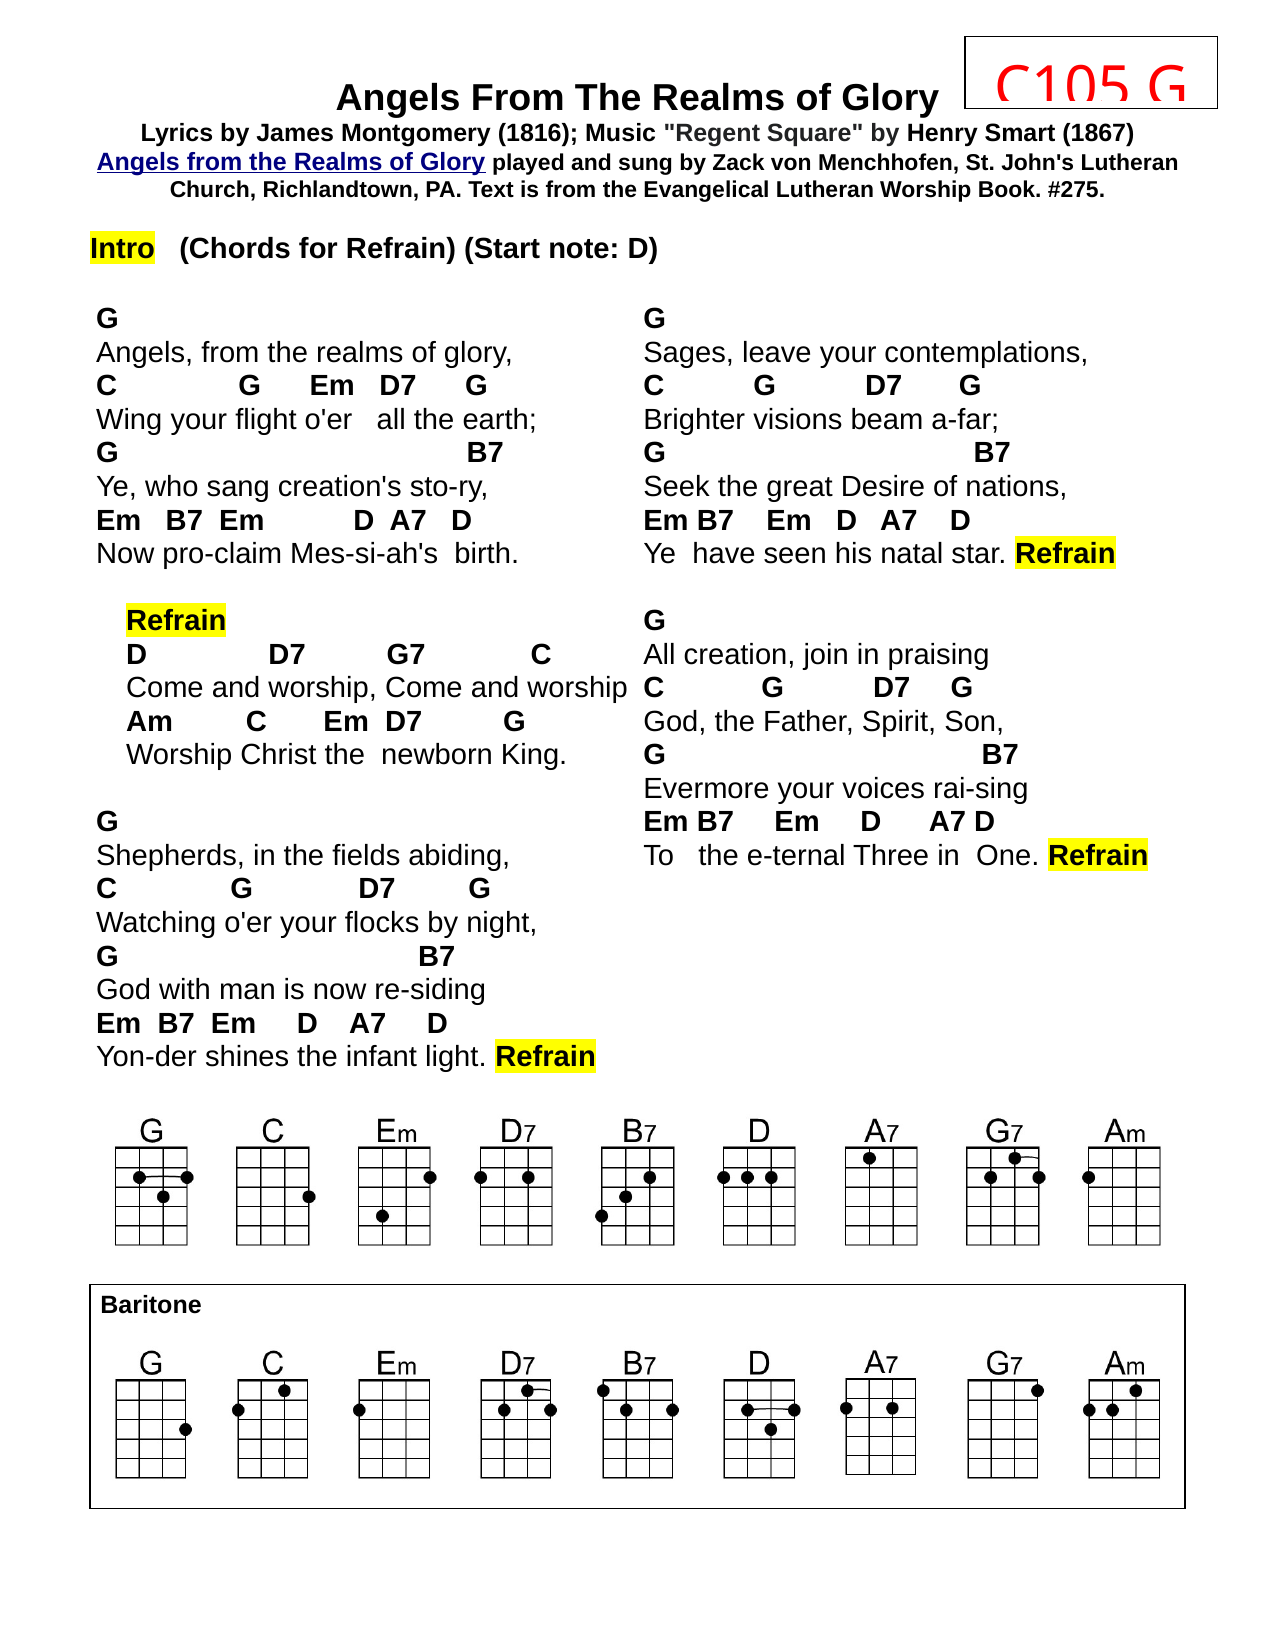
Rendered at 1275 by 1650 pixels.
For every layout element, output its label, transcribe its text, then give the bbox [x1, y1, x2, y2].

table_cell [820, 1093, 942, 1098]
picture [1069, 1098, 1179, 1264]
table_cell [693, 1099, 698, 1263]
table_cell [942, 1099, 947, 1263]
picture [705, 1330, 813, 1497]
table_cell [212, 1099, 217, 1263]
table_cell [820, 1285, 942, 1325]
text Intro (Chords for Refrain) (Start note: D) [90, 231, 1185, 264]
picture [704, 1098, 814, 1264]
table_cell [333, 1325, 455, 1508]
table_cell [942, 1285, 1063, 1325]
picture [219, 1330, 326, 1497]
table_cell [1179, 1099, 1185, 1263]
table_cell [333, 1264, 455, 1284]
table_cell [1063, 1264, 1185, 1284]
picture [584, 1330, 691, 1497]
table_cell [936, 1099, 942, 1263]
picture [826, 1098, 936, 1264]
picture [340, 1330, 448, 1497]
picture [461, 1098, 571, 1264]
table_cell [1058, 1099, 1063, 1263]
table_cell [1063, 1099, 1069, 1263]
table_cell [577, 1285, 698, 1325]
table_cell [333, 1285, 455, 1325]
picture [97, 1330, 204, 1497]
table_cell [1063, 1285, 1184, 1325]
table_cell [328, 1099, 333, 1263]
table_header G Sages, leave your contemplations, C G D7 G Brighter visions beam a-far; G B7 Seek the great Desire of nations, Em B7 Em D A7 D Ye have seen his natal star. Refrain G All creation, join in praising C G D7 G God, the Father, Spirit, Son, G B7 Evermore your voices rai-sing Em B7 Em D A7 D To the e-ternal Three in One. Refrain [638, 296, 1185, 1093]
table_cell [90, 1099, 96, 1263]
text Angels From The Realms of Glory [966, 37, 1217, 108]
table_cell [91, 1325, 212, 1508]
table_cell [212, 1285, 333, 1325]
picture [217, 1098, 328, 1264]
table_cell [455, 1093, 577, 1098]
table_cell [333, 1093, 455, 1098]
table_cell [942, 1093, 1063, 1098]
table_cell [1063, 1093, 1185, 1098]
table_cell [577, 1093, 698, 1098]
text Angels From The Realms of Glory [90, 75, 1185, 118]
table_cell [577, 1099, 582, 1263]
table_cell [698, 1099, 704, 1263]
text Angels from the Realms of Glory played and sung by Zack von Menchhofen, St. John's Lutheran Church, Richlandtown, PA. Text is from the Evangelical Lutheran Worship Book. #275. [90, 147, 1185, 202]
picture [1070, 1330, 1178, 1497]
table_cell [212, 1325, 333, 1508]
table_cell [577, 1325, 698, 1508]
table_cell [455, 1325, 577, 1508]
picture [96, 1098, 206, 1264]
picture [462, 1330, 569, 1497]
text Lyrics by James Montgomery (1816); Music "Regent Square" by Henry Smart (1867) [90, 118, 1185, 147]
table_cell [820, 1325, 942, 1508]
picture [339, 1098, 449, 1264]
table_cell [1063, 1325, 1184, 1508]
table_cell [449, 1099, 455, 1263]
table_cell [90, 1093, 212, 1098]
table_cell [698, 1285, 820, 1325]
table_cell [942, 1264, 1063, 1284]
table_cell [206, 1099, 212, 1263]
table_cell [212, 1093, 333, 1098]
picture [827, 1330, 934, 1493]
table_cell [814, 1099, 820, 1263]
table_cell [212, 1264, 333, 1284]
picture [949, 1330, 1056, 1497]
picture [947, 1098, 1058, 1264]
table_cell [577, 1264, 698, 1284]
table_cell [571, 1099, 577, 1263]
table_cell [90, 1264, 212, 1284]
table_cell [455, 1099, 461, 1263]
table_cell Baritone [91, 1285, 212, 1325]
table_header G Angels, from the realms of glory, C G Em D7 G Wing your flight o'er all the earth; G B7 Ye, who sang creation's sto-ry, Em B7 Em D A7 D Now pro-claim Mes-si-ah's birth. Refrain D D7 G7 C Come and worship, Come and worship Am C Em D7 G Worship Christ the newborn King. G Shepherds, in the fields abiding, C G D7 G Watching o'er your flocks by night, G B7 God with man is now re-siding Em B7 Em D A7 D Yon-der shines the infant light. Refrain [90, 296, 637, 1093]
text C105 G [981, 45, 1202, 100]
table_cell [698, 1264, 820, 1284]
table_cell [820, 1099, 826, 1263]
table_cell [942, 1325, 1063, 1508]
table_cell [698, 1325, 820, 1508]
table_cell [698, 1093, 820, 1098]
table_cell [333, 1099, 339, 1263]
table_cell [455, 1264, 577, 1284]
table_cell [455, 1285, 577, 1325]
picture [582, 1098, 693, 1264]
table_cell [820, 1264, 942, 1284]
